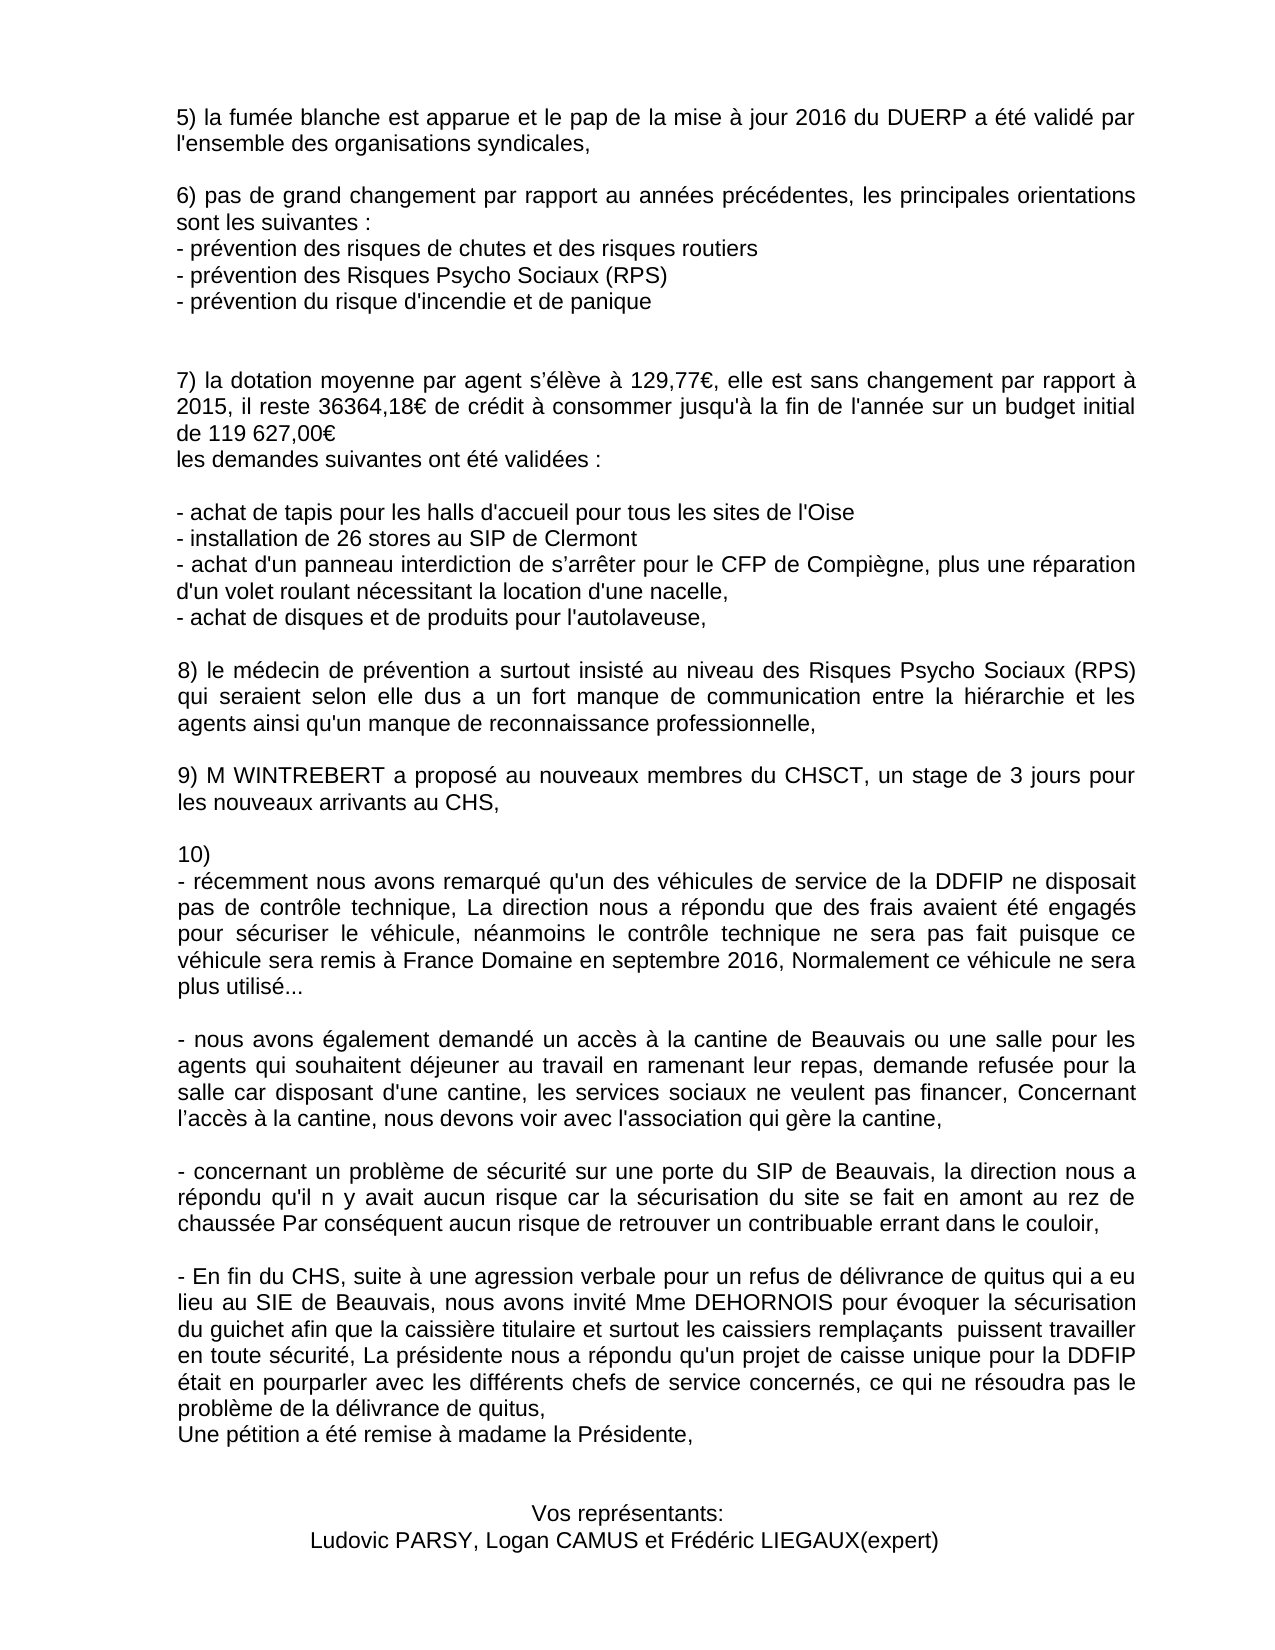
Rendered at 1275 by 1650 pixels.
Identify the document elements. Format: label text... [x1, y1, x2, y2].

text - prévention des risques de chutes et des risques routiers [176, 235, 1137, 262]
text - achat de tapis pour les halls d'accueil pour tous les sites de l'Oise [176, 499, 1137, 525]
text Vos représentants: [118, 1500, 1137, 1527]
text 6) pas de grand changement par rapport au années précédentes, les principales orientations sont les suivantes : [176, 182, 1137, 235]
text 8) le médecin de prévention a surtout insisté au niveau des Risques Psycho Sociaux (RPS) qui seraient selon elle dus a un fort manque de communication entre la hiérarchie et les agents ainsi qu'un manque de reconnaissance professionnelle, [177, 657, 1137, 736]
text les demandes suivantes ont été validées : [176, 446, 1137, 472]
text 7) la dotation moyenne par agent s’élève à 129,77€, elle est sans changement par rapport à 2015, il reste 36364,18€ de crédit à consommer jusqu'à la fin de l'année sur un budget initial de 119 627,00€ [176, 367, 1137, 446]
text 9) M WINTREBERT a proposé au nouveaux membres du CHSCT, un stage de 3 jours pour les nouveaux arrivants au CHS, [177, 762, 1137, 815]
text Une pétition a été remise à madame la Présidente, [177, 1421, 1137, 1447]
text Ludovic PARSY, Logan CAMUS et Frédéric LIEGAUX(expert) [118, 1527, 1137, 1553]
text 10) [177, 841, 1137, 868]
text - nous avons également demandé un accès à la cantine de Beauvais ou une salle pour les agents qui souhaitent déjeuner au travail en ramenant leur repas, demande refusée pour la salle car disposant d'une cantine, les services sociaux ne veulent pas financer, Concernant l’accès à la cantine, nous devons voir avec l'association qui gère la cantine, [177, 1026, 1137, 1131]
text - récemment nous avons remarqué qu'un des véhicules de service de la DDFIP ne disposait pas de contrôle technique, La direction nous a répondu que des frais avaient été engagés pour sécuriser le véhicule, néanmoins le contrôle technique ne sera pas fait puisque ce véhicule sera remis à France Domaine en septembre 2016, Normalement ce véhicule ne sera plus utilisé... [177, 868, 1137, 999]
text - concernant un problème de sécurité sur une porte du SIP de Beauvais, la direction nous a répondu qu'il n y avait aucun risque car la sécurisation du site se fait en amont au rez de chaussée Par conséquent aucun risque de retrouver un contribuable errant dans le couloir, [177, 1158, 1137, 1237]
text - achat de disques et de produits pour l'autolaveuse, [176, 604, 1137, 631]
text - prévention des Risques Psycho Sociaux (RPS) [176, 262, 1137, 288]
text 5) la fumée blanche est apparue et le pap de la mise à jour 2016 du DUERP a été validé par l'ensemble des organisations syndicales, [176, 103, 1137, 156]
text - En fin du CHS, suite à une agression verbale pour un refus de délivrance de quitus qui a eu lieu au SIE de Beauvais, nous avons invité Mme DEHORNOIS pour évoquer la sécurisation du guichet afin que la caissière titulaire et surtout les caissiers remplaçants puissent travailler en toute sécurité, La présidente nous a répondu qu'un projet de caisse unique pour la DDFIP était en pourparler avec les différents chefs de service concernés, ce qui ne résoudra pas le problème de la délivrance de quitus, [177, 1263, 1137, 1421]
text - prévention du risque d'incendie et de panique [176, 288, 1137, 314]
text - installation de 26 stores au SIP de Clermont [176, 525, 1137, 551]
text - achat d'un panneau interdiction de s’arrêter pour le CFP de Compiègne, plus une réparation d'un volet roulant nécessitant la location d'une nacelle, [176, 551, 1137, 604]
